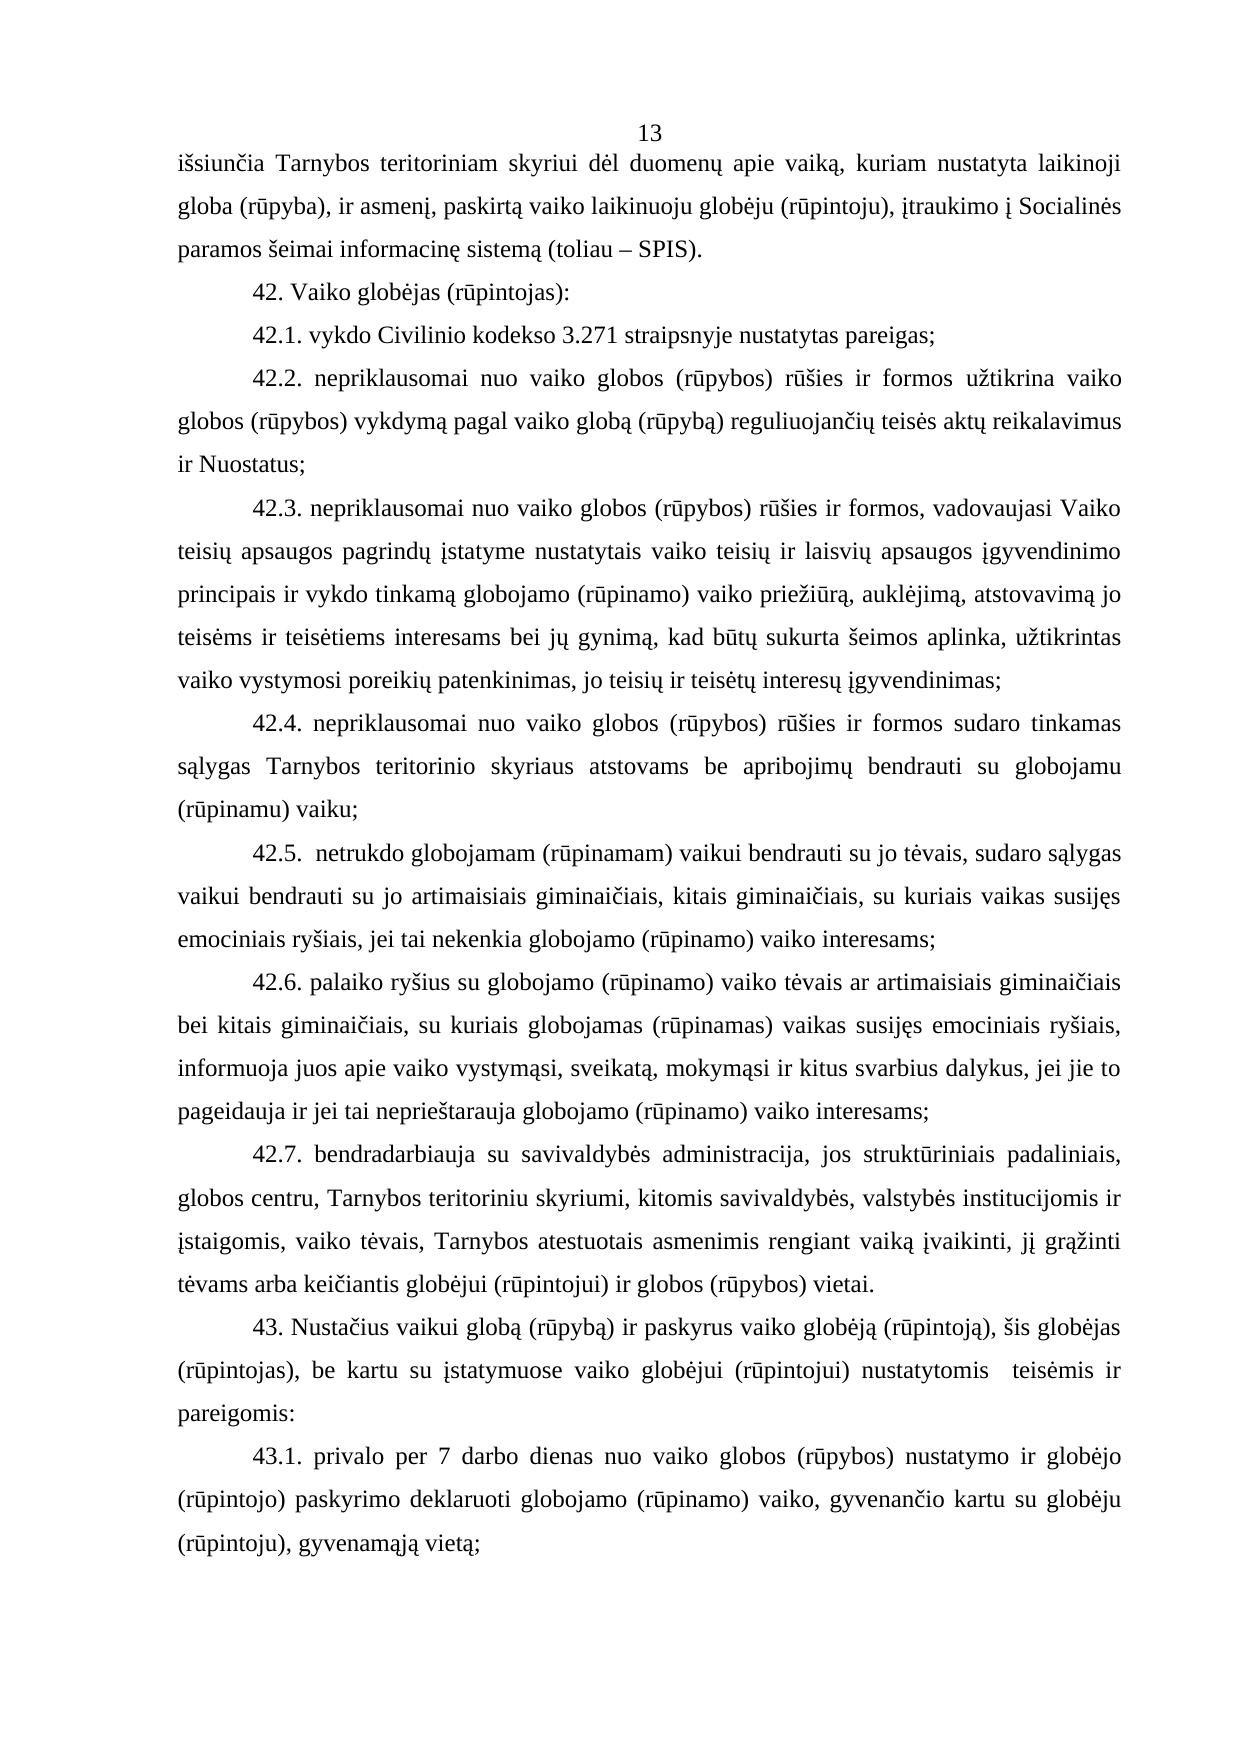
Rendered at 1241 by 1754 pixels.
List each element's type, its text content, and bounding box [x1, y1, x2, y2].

text 43. Nustačius vaikui globą (rūpybą) ir paskyrus vaiko globėją (rūpintoją), šis globėjas (rūpintojas), be kartu su įstatymuose vaiko globėjui (rūpintojui) nustatytomis teisėmis ir pareigomis: [177, 1312, 1122, 1427]
text 42.4. nepriklausomai nuo vaiko globos (rūpybos) rūšies ir formos sudaro tinkamas sąlygas Tarnybos teritorinio skyriaus atstovams be apribojimų bendrauti su globojamu (rūpinamu) vaiku; [177, 708, 1122, 823]
text 42.6. palaiko ryšius su globojamo (rūpinamo) vaiko tėvais ar artimaisiais giminaičiais bei kitais giminaičiais, su kuriais globojamas (rūpinamas) vaikas susijęs emociniais ryšiais, informuoja juos apie vaiko vystymąsi, sveikatą, mokymąsi ir kitus svarbius dalykus, jei jie to pageidauja ir jei tai neprieštarauja globojamo (rūpinamo) vaiko interesams; [177, 967, 1122, 1125]
text 42.3. nepriklausomai nuo vaiko globos (rūpybos) rūšies ir formos, vadovaujasi Vaiko teisių apsaugos pagrindų įstatyme nustatytais vaiko teisių ir laisvių apsaugos įgyvendinimo principais ir vykdo tinkamą globojamo (rūpinamo) vaiko priežiūrą, auklėjimą, atstovavimą jo teisėms ir teisėtiems interesams bei jų gynimą, kad būtų sukurta šeimos aplinka, užtikrintas vaiko vystymosi poreikių patenkinimas, jo teisių ir teisėtų interesų įgyvendinimas; [177, 493, 1122, 694]
text 42. Vaiko globėjas (rūpintojas): [177, 277, 1122, 306]
text 42.5. netrukdo globojamam (rūpinamam) vaikui bendrauti su jo tėvais, sudaro sąlygas vaikui bendrauti su jo artimaisiais giminaičiais, kitais giminaičiais, su kuriais vaikas susijęs emociniais ryšiais, jei tai nekenkia globojamo (rūpinamo) vaiko interesams; [177, 838, 1122, 953]
text 42.1. vykdo Civilinio kodekso 3.271 straipsnyje nustatytas pareigas; [177, 320, 1122, 349]
text 43.1. privalo per 7 darbo dienas nuo vaiko globos (rūpybos) nustatymo ir globėjo (rūpintojo) paskyrimo deklaruoti globojamo (rūpinamo) vaiko, gyvenančio kartu su globėju (rūpintoju), gyvenamąją vietą; [177, 1441, 1122, 1556]
text 42.7. bendradarbiauja su savivaldybės administracija, jos struktūriniais padaliniais, globos centru, Tarnybos teritoriniu skyriumi, kitomis savivaldybės, valstybės institucijomis ir įstaigomis, vaiko tėvais, Tarnybos atestuotais asmenimis rengiant vaiką įvaikinti, jį grąžinti tėvams arba keičiantis globėjui (rūpintojui) ir globos (rūpybos) vietai. [177, 1139, 1122, 1298]
text išsiunčia Tarnybos teritoriniam skyriui dėl duomenų apie vaiką, kuriam nustatyta laikinoji globa (rūpyba), ir asmenį, paskirtą vaiko laikinuoju globėju (rūpintoju), įtraukimo į Socialinės paramos šeimai informacinę sistemą (toliau – SPIS). [177, 148, 1122, 263]
text 42.2. nepriklausomai nuo vaiko globos (rūpybos) rūšies ir formos užtikrina vaiko globos (rūpybos) vykdymą pagal vaiko globą (rūpybą) reguliuojančių teisės aktų reikalavimus ir Nuostatus; [177, 363, 1122, 478]
